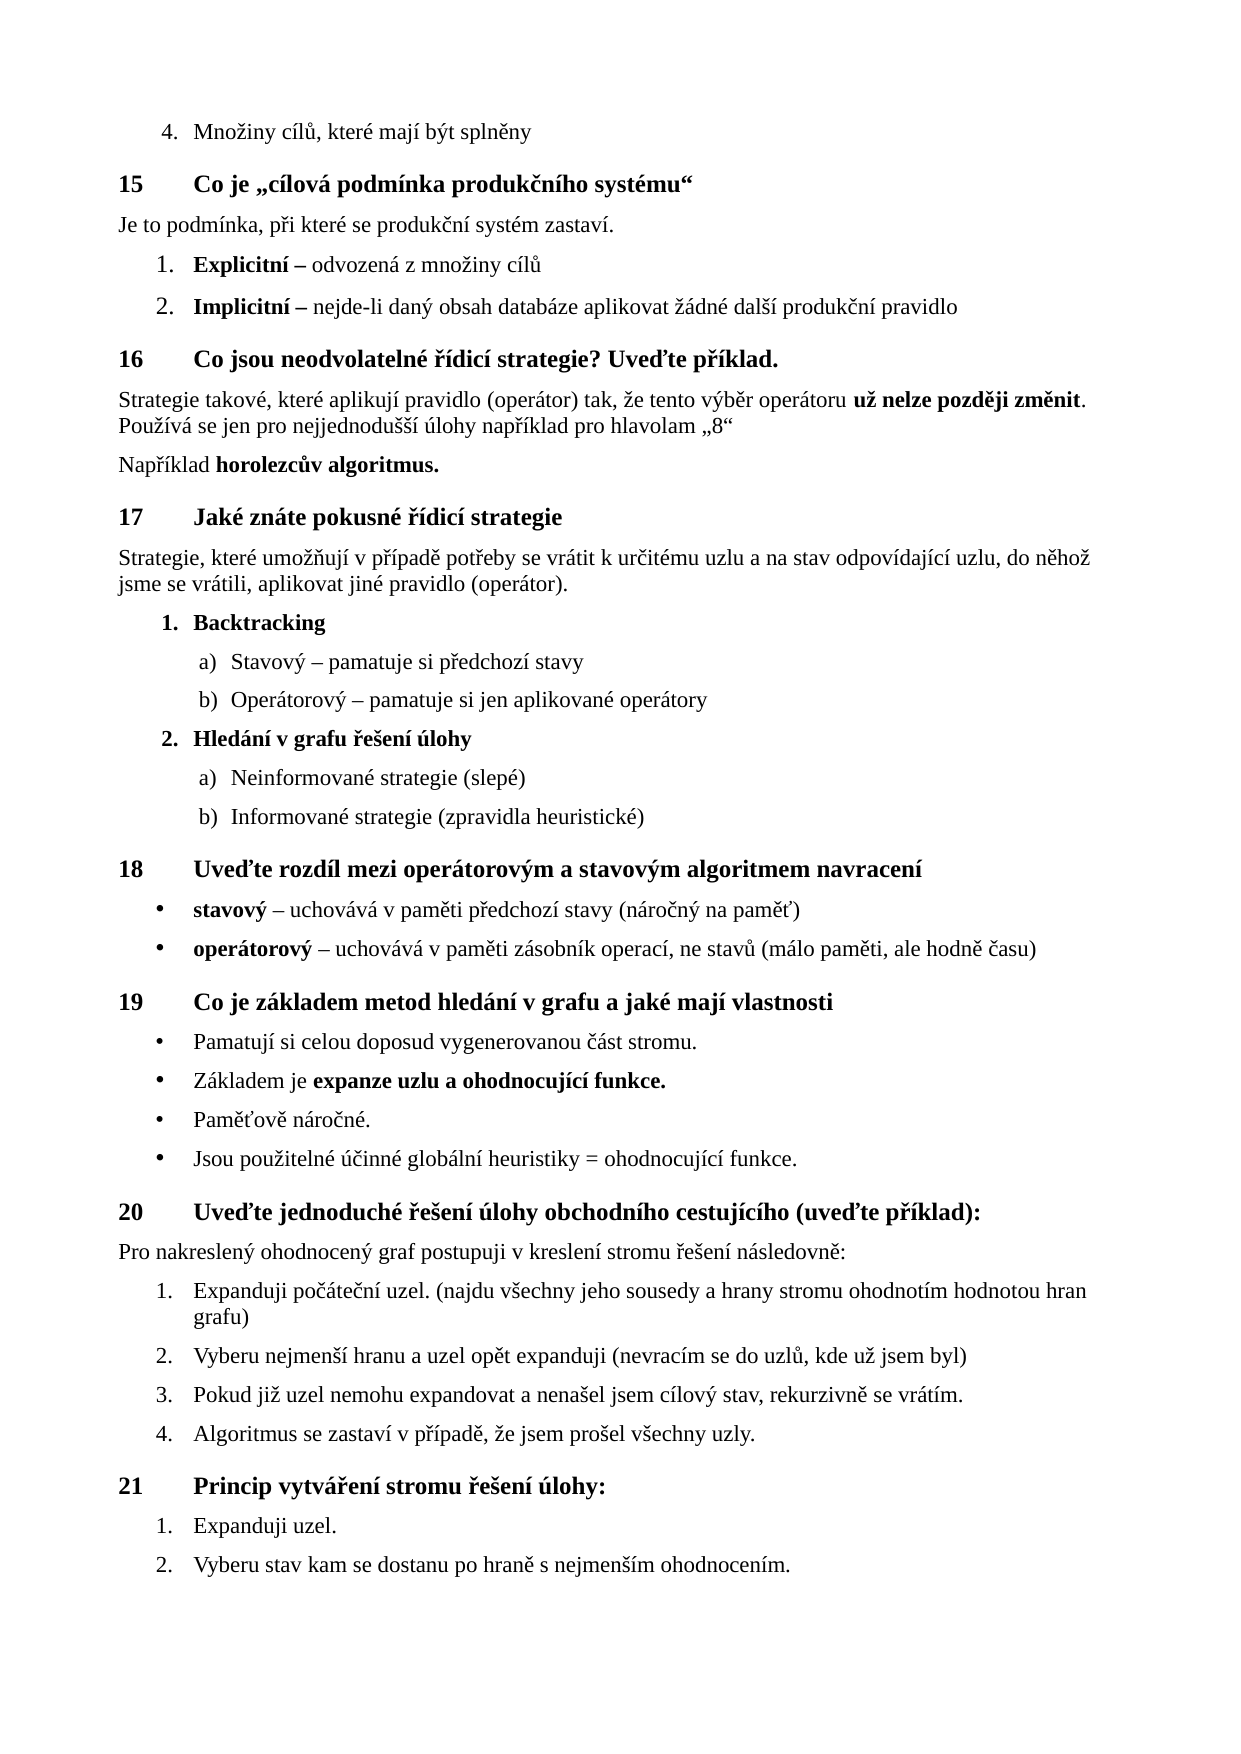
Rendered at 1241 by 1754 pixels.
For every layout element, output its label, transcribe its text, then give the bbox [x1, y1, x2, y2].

list operátorový – uchovává v paměti zásobník operací, ne stavů (málo paměti, ale hodně času) [156, 935, 1122, 962]
list Backtracking [156, 609, 1122, 635]
list Množiny cílů, které mají být splněny [156, 118, 1122, 144]
list Neinformované strategie (slepé) [193, 764, 1122, 791]
list stavový – uchovává v paměti předchozí stavy (náročný na paměť) [156, 896, 1122, 922]
text Například horolezcův algoritmus. [118, 451, 1122, 477]
list Operátorový – pamatuje si jen aplikované operátory [193, 687, 1122, 713]
list Vyberu nejmenší hranu a uzel opět expanduji (nevracím se do uzlů, kde už jsem byl) [156, 1342, 1122, 1368]
subtitle Uveďte rozdíl mezi operátorovým a stavovým algoritmem navracení [118, 854, 1122, 883]
list Paměťově náročné. [156, 1106, 1122, 1132]
list Algoritmus se zastaví v případě, že jsem prošel všechny uzly. [156, 1420, 1122, 1446]
subtitle Uveďte jednoduché řešení úlohy obchodního cestujícího (uveďte příklad): [118, 1197, 1122, 1226]
subtitle Co je „cílová podmínka produkčního systému“ [118, 169, 1122, 198]
text Strategie, které umožňují v případě potřeby se vrátit k určitému uzlu a na stav odpovídající uzlu, do něhož jsme se vrátili, aplikovat jiné pravidlo (operátor). [118, 544, 1122, 596]
list Základem je expanze uzlu a ohodnocující funkce. [156, 1067, 1122, 1094]
subtitle Co je základem metod hledání v grafu a jaké mají vlastnosti [118, 987, 1122, 1016]
list Hledání v grafu řešení úlohy [156, 725, 1122, 752]
text Je to podmínka, při které se produkční systém zastaví. [118, 211, 1122, 237]
subtitle Jaké znáte pokusné řídicí strategie [118, 502, 1122, 531]
text Strategie takové, které aplikují pravidlo (operátor) tak, že tento výběr operátoru už nelze později změnit. Používá se jen pro nejjednodušší úlohy například pro hlavolam „8“ [118, 386, 1122, 438]
subtitle Co jsou neodvolatelné řídicí strategie? Uveďte příklad. [118, 344, 1122, 373]
subtitle Princip vytváření stromu řešení úlohy: [118, 1471, 1122, 1500]
list Implicitní – nejde-li daný obsah databáze aplikovat žádné další produkční pravidlo [156, 291, 1122, 319]
list Jsou použitelné účinné globální heuristiky = ohodnocující funkce. [156, 1145, 1122, 1172]
text Pro nakreslený ohodnocený graf postupuji v kreslení stromu řešení následovně: [118, 1238, 1122, 1264]
list Explicitní – odvozená z množiny cílů [156, 249, 1122, 278]
list Expanduji počáteční uzel. (najdu všechny jeho sousedy a hrany stromu ohodnotím hodnotou hran grafu) [156, 1277, 1122, 1329]
list Stavový – pamatuje si předchozí stavy [193, 648, 1122, 674]
list Expanduji uzel. [156, 1512, 1122, 1539]
list Vyberu stav kam se dostanu po hraně s nejmenším ohodnocením. [156, 1551, 1122, 1578]
list Informované strategie (zpravidla heuristické) [193, 803, 1122, 829]
list Pamatují si celou doposud vygenerovanou část stromu. [156, 1028, 1122, 1054]
list Pokud již uzel nemohu expandovat a nenašel jsem cílový stav, rekurzivně se vrátím. [156, 1381, 1122, 1407]
